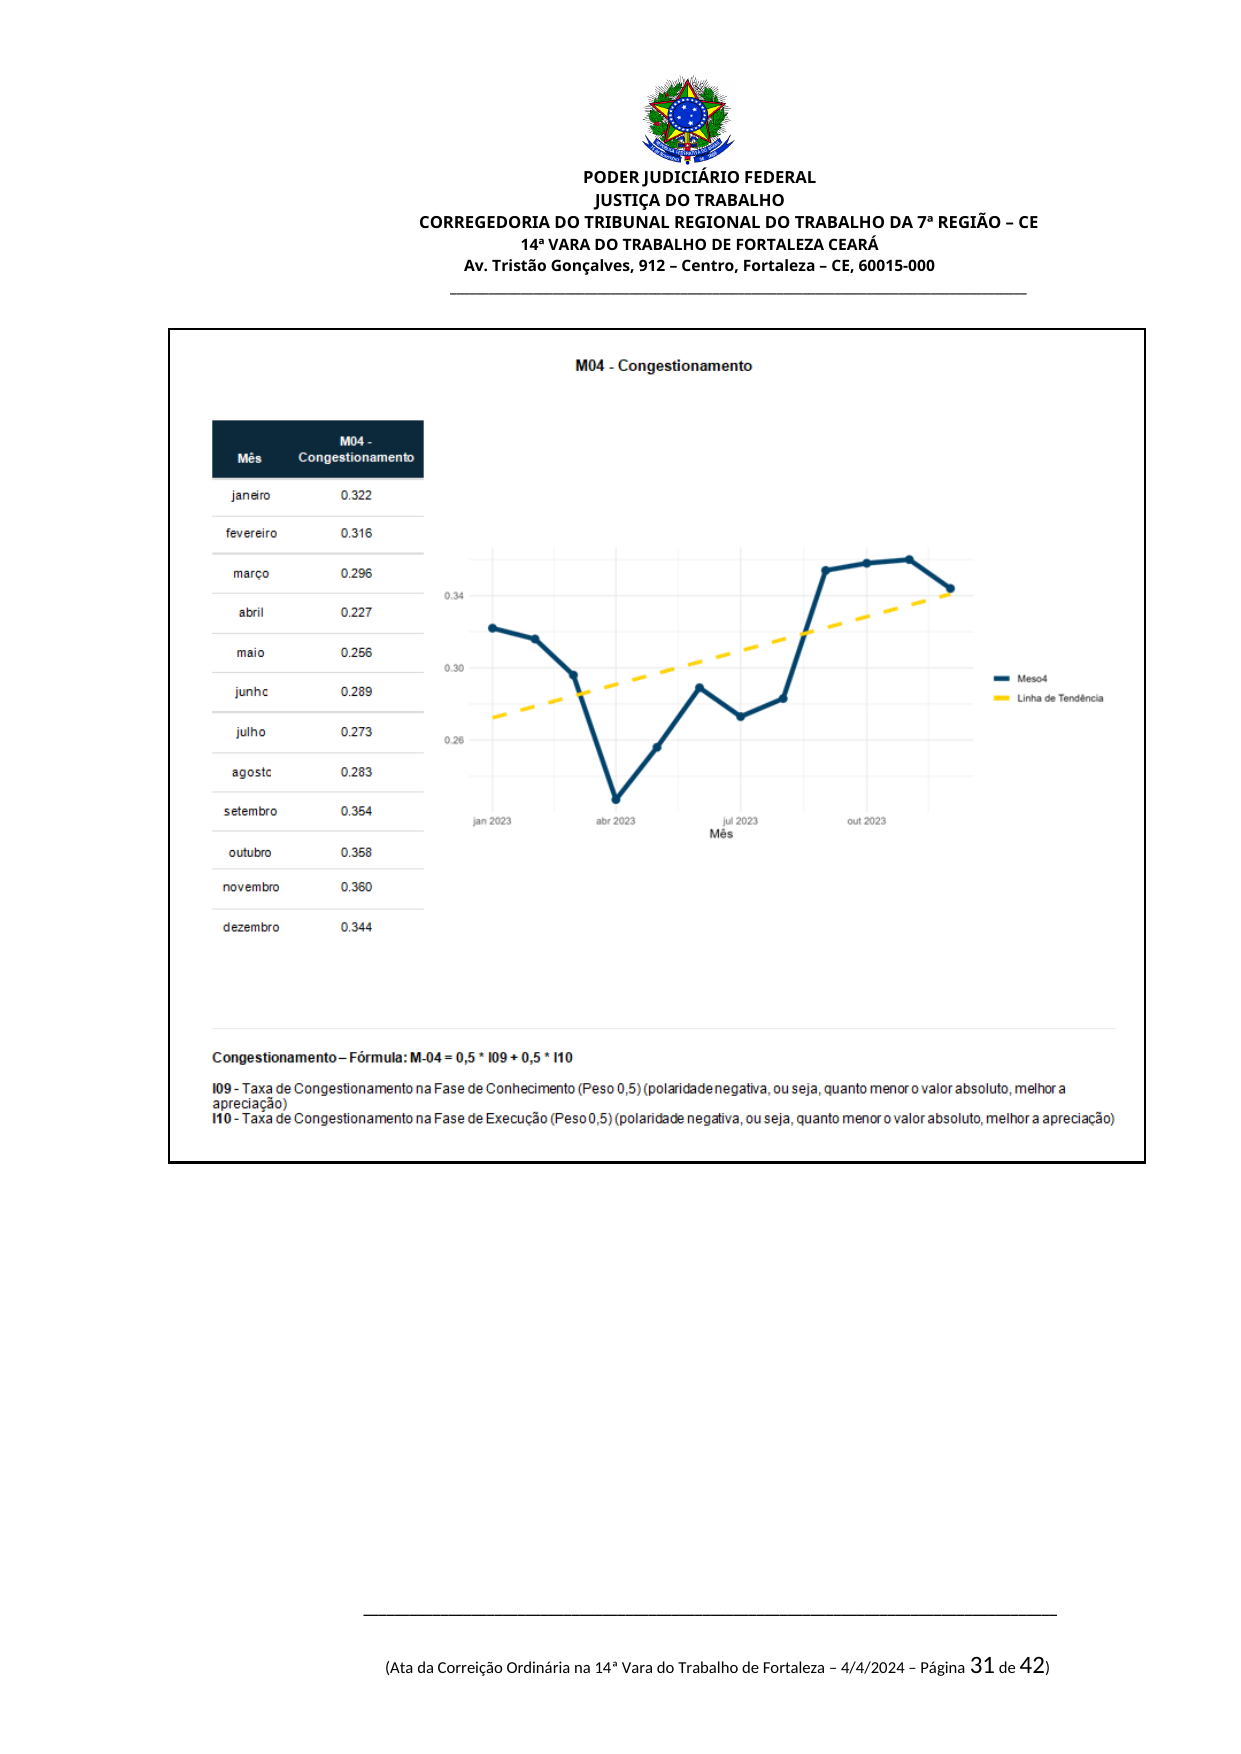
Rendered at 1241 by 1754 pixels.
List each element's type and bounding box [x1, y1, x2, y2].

picture [637, 73, 737, 166]
picture [179, 340, 1134, 1151]
table_header [170, 330, 1144, 1161]
